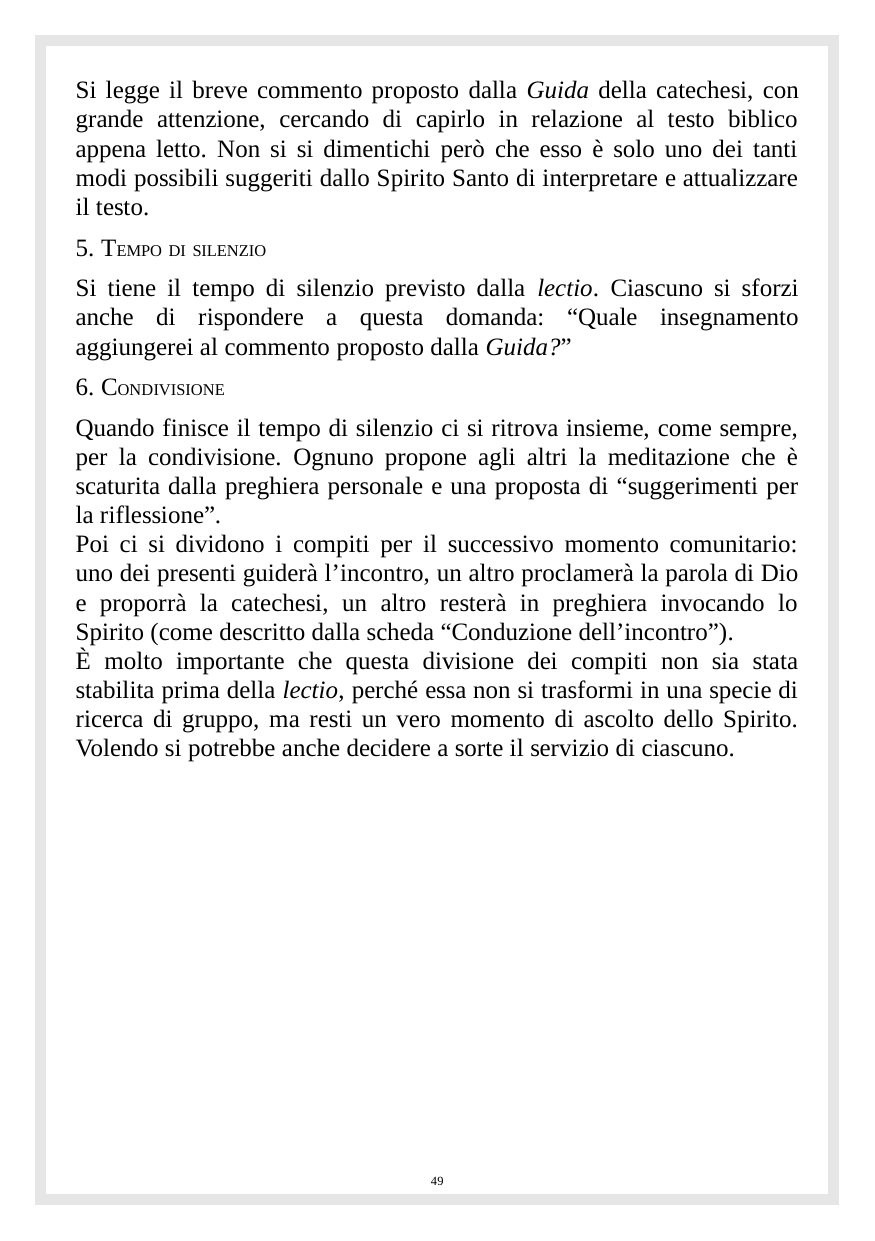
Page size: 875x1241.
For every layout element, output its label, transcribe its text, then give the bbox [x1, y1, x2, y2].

text 6. Condivisione [75, 372, 799, 401]
text Si legge il breve commento proposto dalla Guida della catechesi, con grande attenzione, cercando di capirlo in relazione al testo biblico appena letto. Non si si dimentichi però che esso è solo uno dei tanti modi possibili suggeriti dallo Spirito Santo di interpretare e attualizzare il testo. [75, 75, 799, 221]
text Poi ci si dividono i compiti per il successivo momento comunitario: uno dei presenti guiderà l’incontro, un altro proclamerà la parola di Dio e proporrà la catechesi, un altro resterà in preghiera invocando lo Spirito (come descritto dalla scheda “Conduzione dell’incontro”). [75, 529, 799, 646]
text Quando finisce il tempo di silenzio ci si ritrova insieme, come sempre, per la condivisione. Ognuno propone agli altri la meditazione che è scaturita dalla preghiera personale e una proposta di “suggerimenti per la riflessione”. [75, 413, 799, 529]
text È molto importante che questa divisione dei compiti non sia stata stabilita prima della lectio, perché essa non si trasformi in una specie di ricerca di gruppo, ma resti un vero momento di ascolto dello Spirito. Volendo si potrebbe anche decidere a sorte il servizio di ciascuno. [75, 646, 799, 762]
text 5. Tempo di silenzio [75, 232, 799, 261]
text Si tiene il tempo di silenzio previsto dalla lectio. Ciascuno si sforzi anche di rispondere a questa domanda: “Quale insegnamento aggiungerei al commento proposto dalla Guida?” [75, 273, 799, 360]
